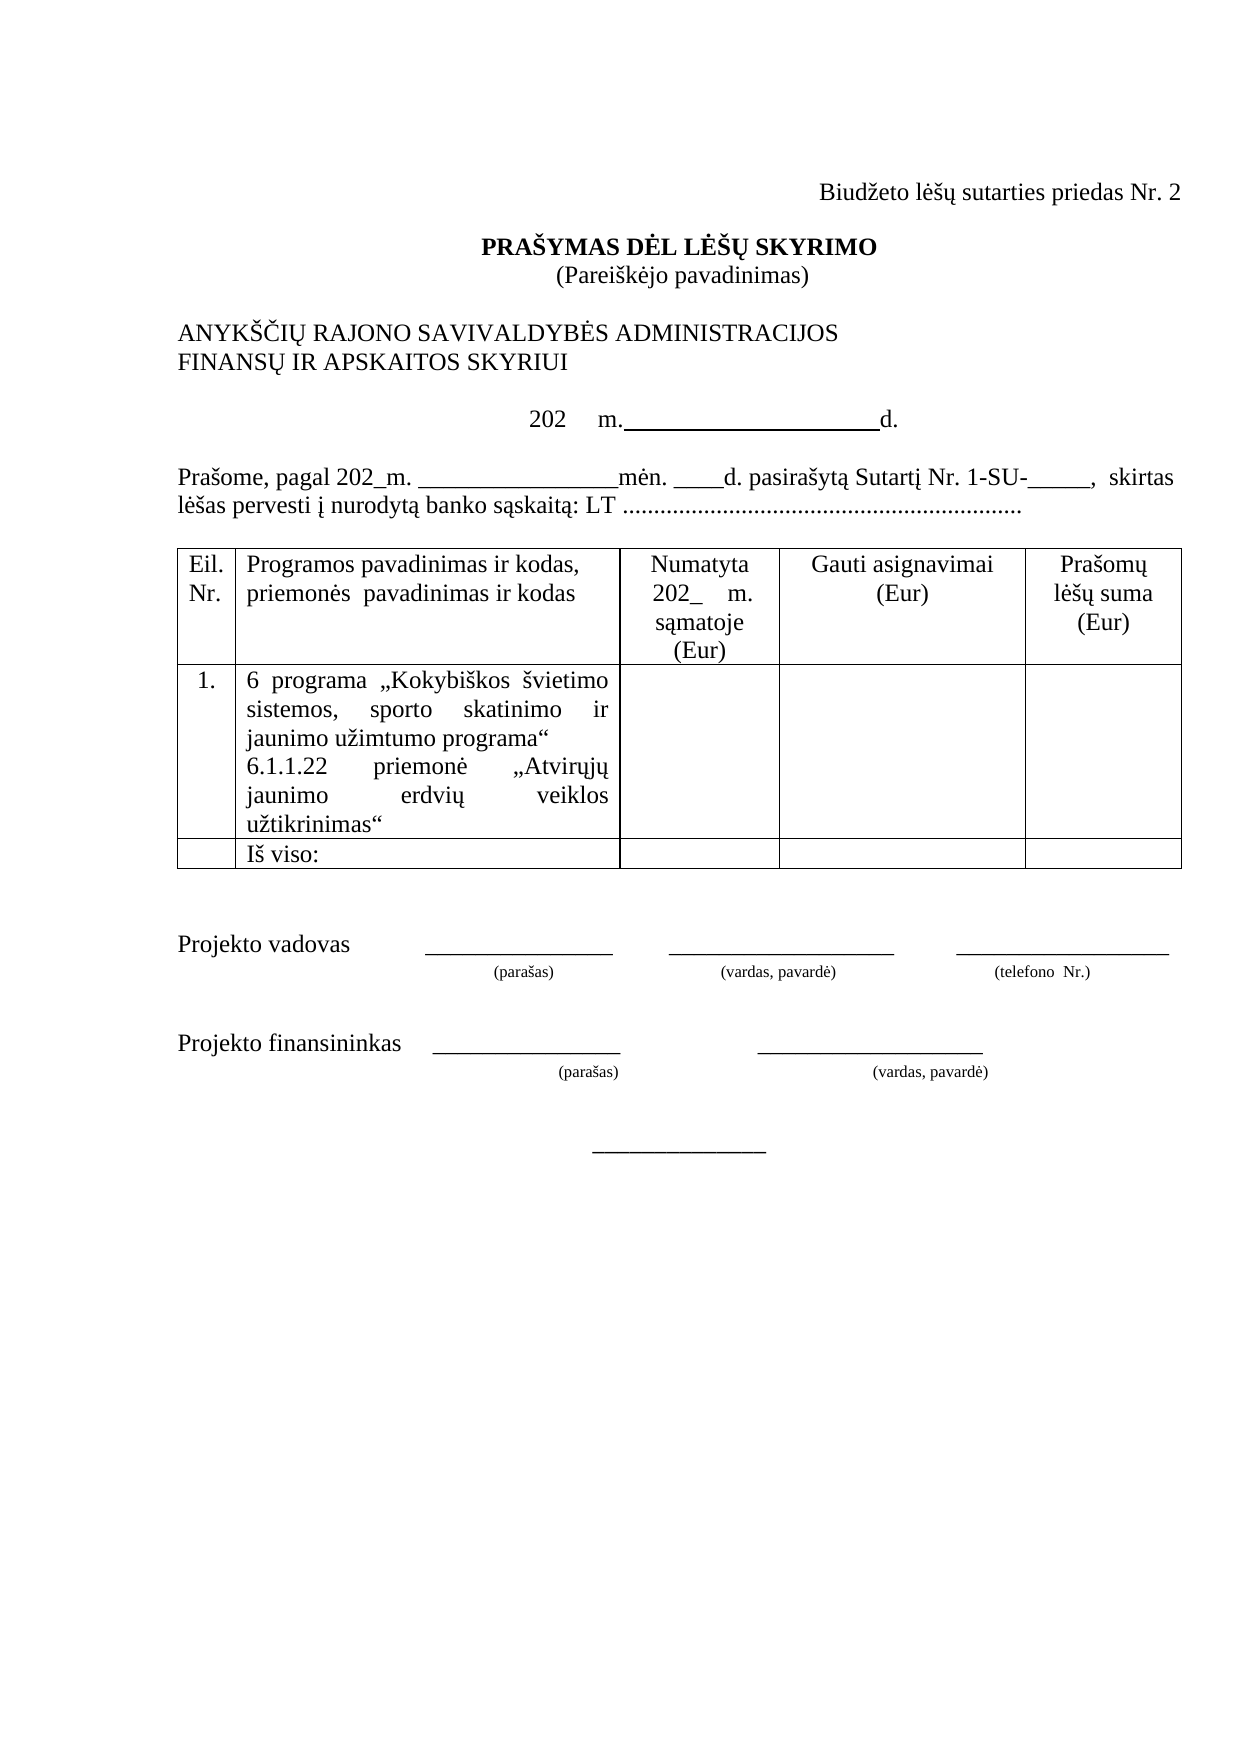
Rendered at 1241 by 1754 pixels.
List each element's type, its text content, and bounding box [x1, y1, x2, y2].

text Projekto finansininkas _______________ __________________ [177, 1028, 1181, 1057]
table_cell [621, 665, 779, 838]
table_header Eil. Nr. [178, 549, 235, 664]
table_cell [780, 839, 1025, 867]
table_header Numatyta 202_ m. sąmatoje (Eur) [621, 549, 779, 664]
text 202 m. d. [177, 404, 1181, 433]
table_cell [1026, 839, 1181, 867]
text (Pareiškėjo pavadinimas) [177, 261, 1181, 289]
table_header Programos pavadinimas ir kodas, priemonės pavadinimas ir kodas [236, 549, 619, 664]
text ______________ [177, 1126, 1181, 1157]
text Prašome, pagal 202_m. ________________mėn. ____d. pasirašytą Sutartį Nr. 1-SU-_____, skirtas lėšas pervesti į nurodytą banko sąskaitą: LT ................................................................ [177, 462, 1181, 519]
table_cell 1. [178, 665, 235, 838]
table_cell Iš viso: [236, 839, 619, 867]
text Biudžeto lėšų sutarties priedas Nr. 2 [177, 177, 1181, 206]
table_cell [780, 665, 1025, 838]
table_cell [178, 839, 235, 867]
text (parašas) (vardas, pavardė) (telefono Nr.) [177, 962, 1181, 991]
text FINANSŲ IR APSKAITOS SKYRIUI [177, 347, 1181, 376]
table_cell [1026, 665, 1181, 838]
text (parašas) (vardas, pavardė) [177, 1061, 1181, 1090]
text PRAŠYMAS DĖL LĖŠŲ SKYRIMO [177, 232, 1181, 261]
table_cell 6 programa „Kokybiškos švietimo sistemos, sporto skatinimo ir jaunimo užimtumo programa“ 6.1.1.22 priemonė „Atvirųjų jaunimo erdvių veiklos užtikrinimas“ [236, 665, 619, 838]
table_header Prašomų lėšų suma (Eur) [1026, 549, 1181, 664]
text ANYKŠČIŲ RAJONO SAVIVALDYBĖS ADMINISTRACIJOS [177, 318, 1181, 347]
text Projekto vadovas _______________ __________________ _________________ [177, 929, 1181, 958]
table_header Gauti asignavimai (Eur) [780, 549, 1025, 664]
table_cell [621, 839, 779, 867]
